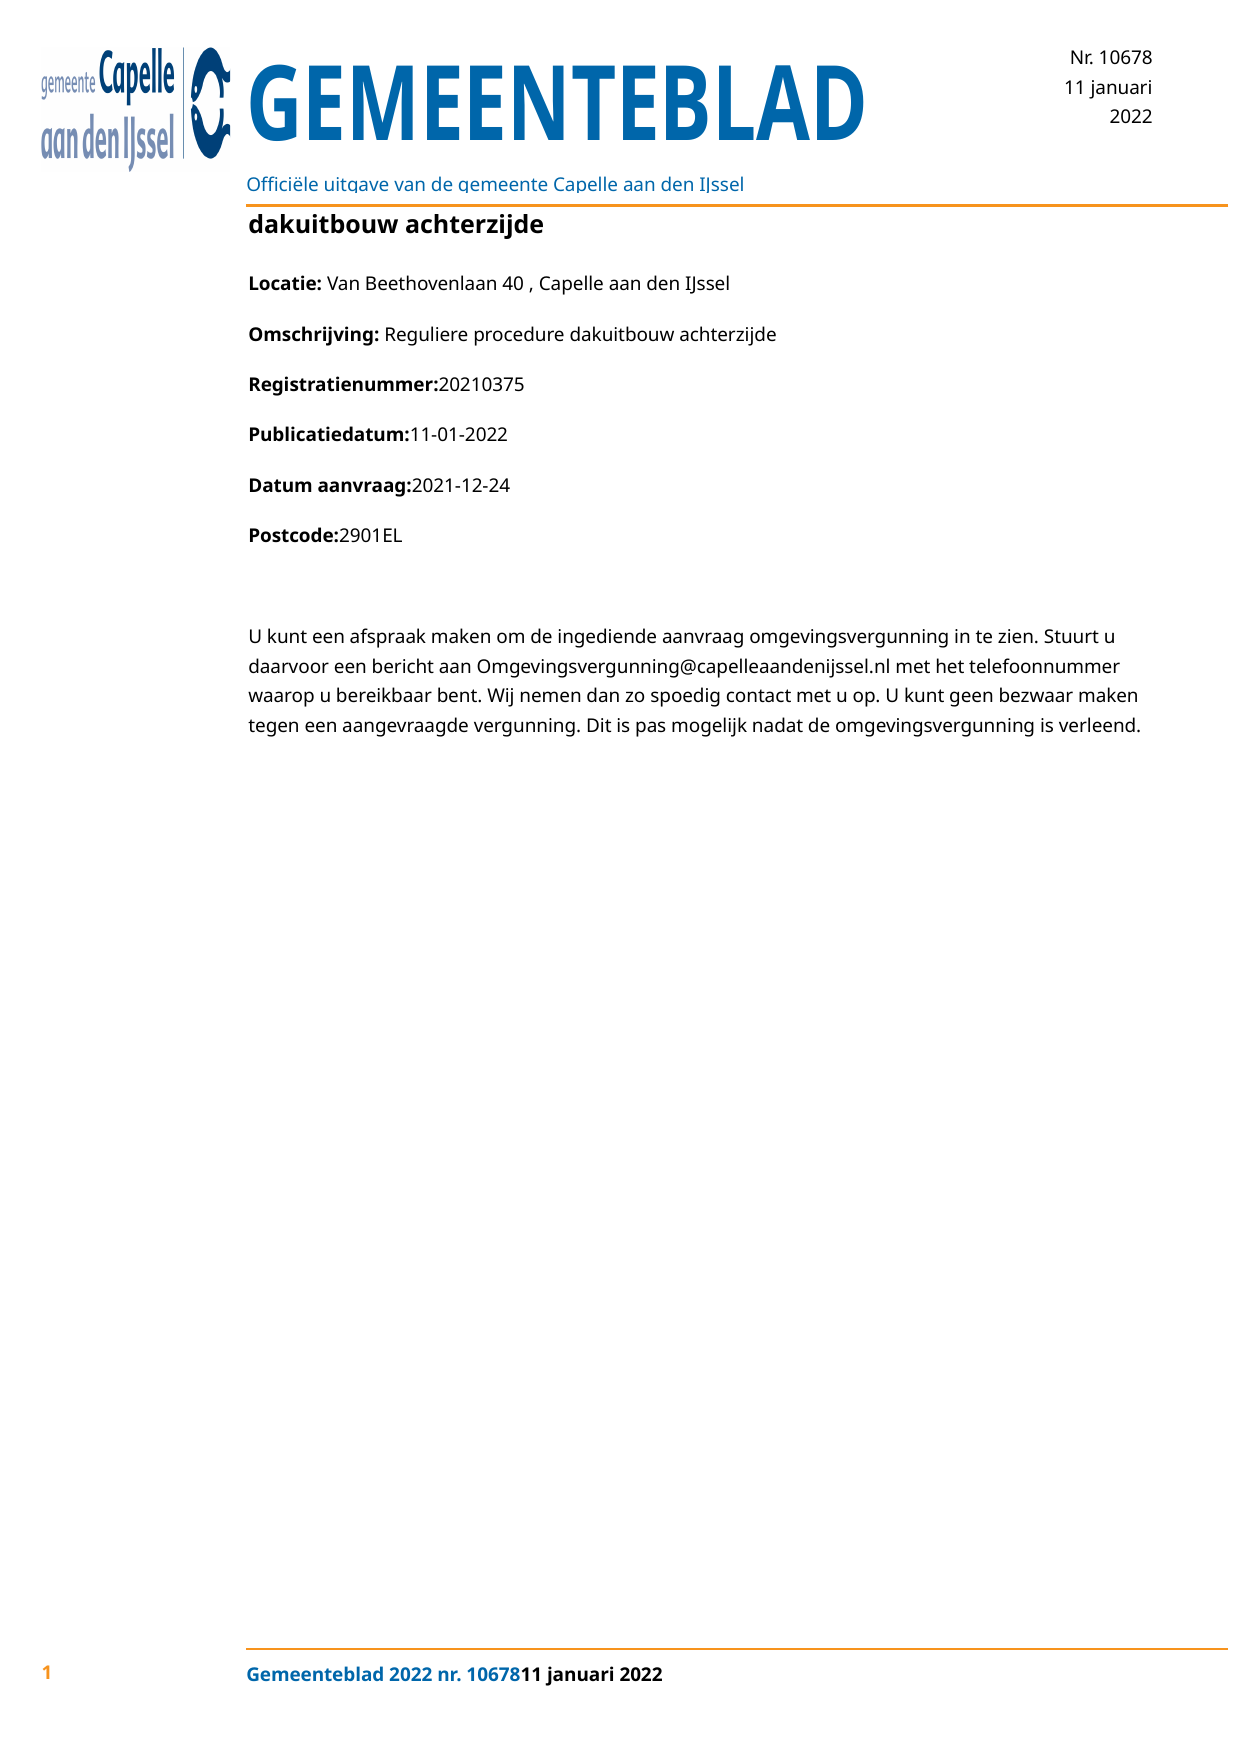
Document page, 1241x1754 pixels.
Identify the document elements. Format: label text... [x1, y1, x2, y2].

text Locatie: Van Beethovenlaan 40 , Capelle aan den IJssel [248, 270, 1152, 296]
picture [41, 47, 231, 172]
text Datum aanvraag:2021-12-24 [248, 472, 1152, 498]
text Omschrijving: Reguliere procedure dakuitbouw achterzijde [248, 321, 1152, 346]
text U kunt een afspraak maken om de ingediende aanvraag omgevingsvergunning in te zien. Stuurt u daarvoor een bericht aan Omgevingsvergunning@capelleaandenijssel.nl met het telefoonnummer waarop u bereikbaar bent. Wij nemen dan zo spoedig contact met u op. U kunt geen bezwaar maken tegen een aangevraagde vergunning. Dit is pas mogelijk nadat de omgevingsvergunning is verleend. [248, 623, 1152, 738]
text Publicatiedatum:11-01-2022 [248, 422, 1152, 447]
text Registratienummer:20210375 [248, 371, 1152, 397]
text dakuitbouw achterzijde [248, 207, 1152, 241]
text Postcode:2901EL [248, 522, 1152, 548]
